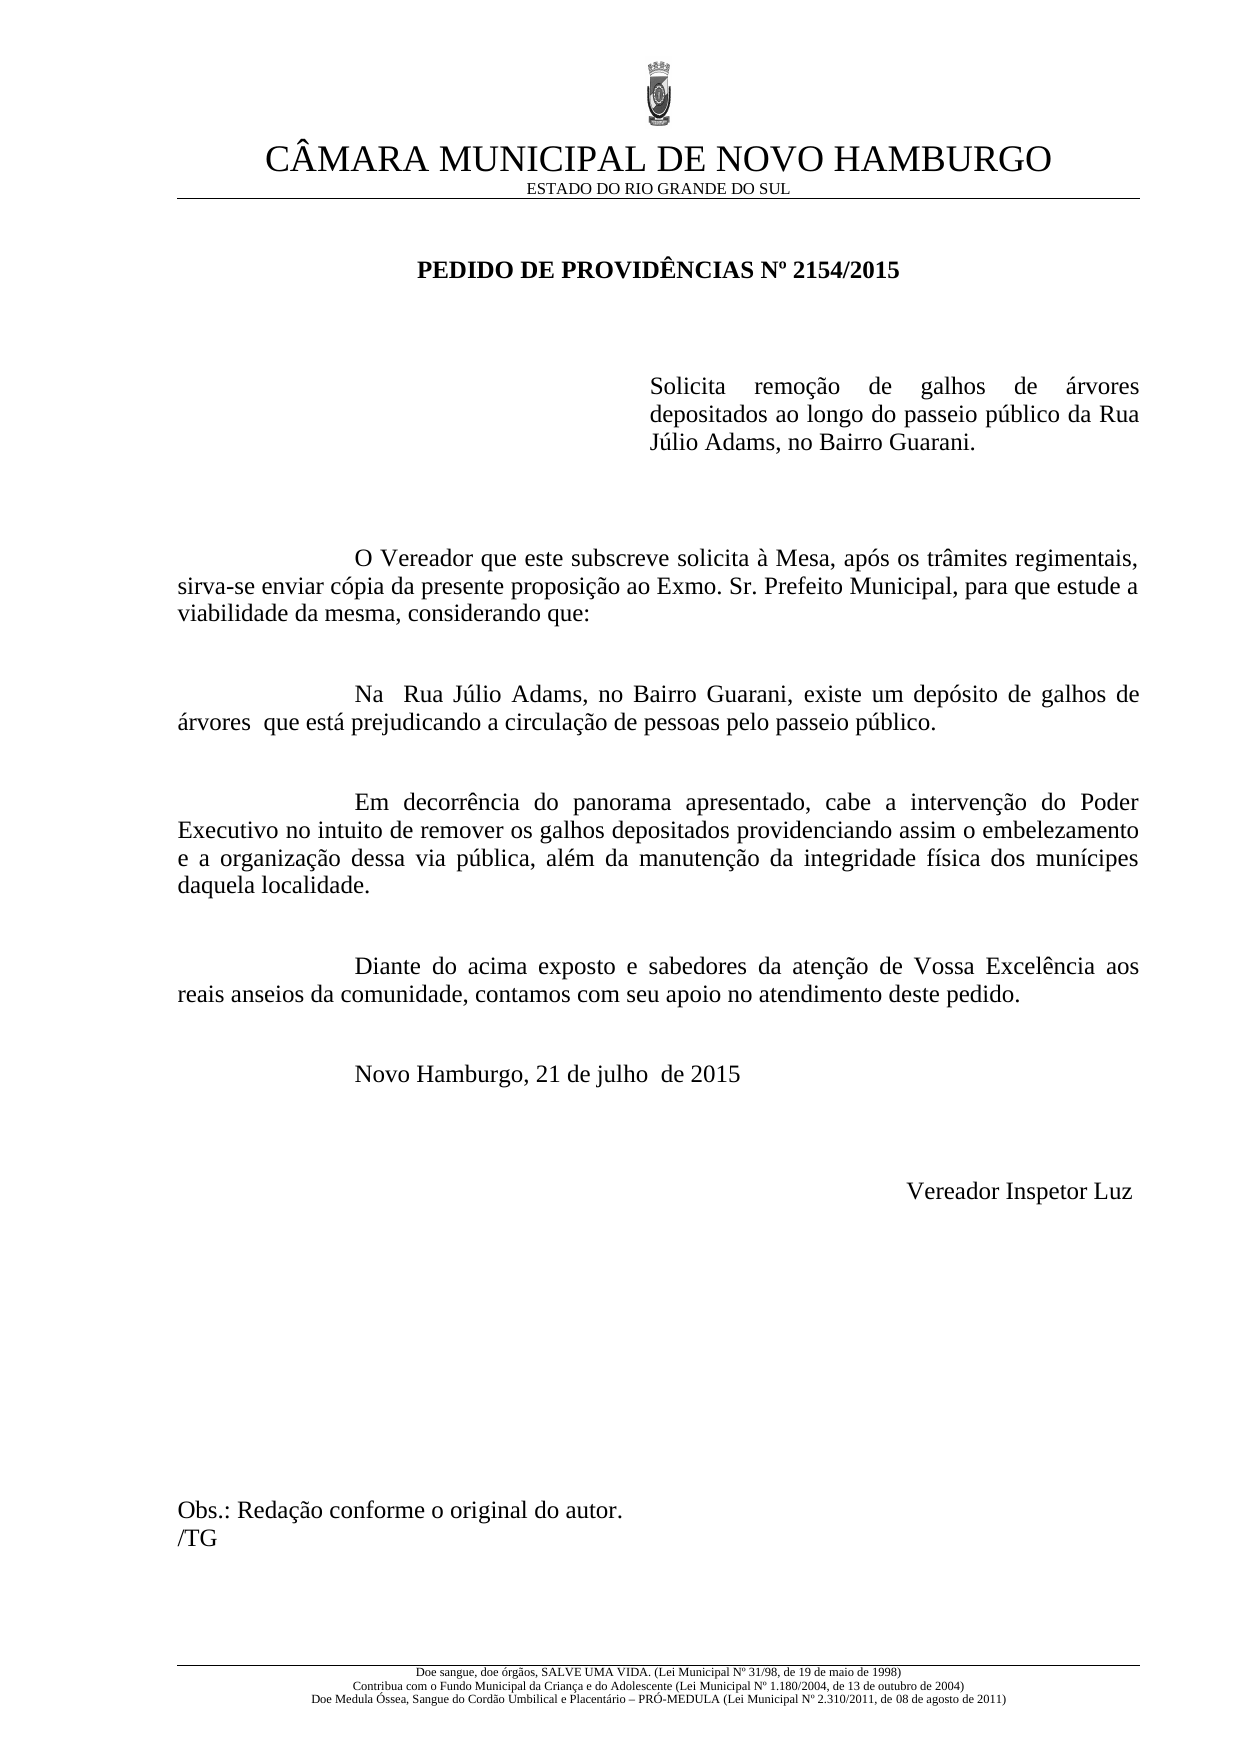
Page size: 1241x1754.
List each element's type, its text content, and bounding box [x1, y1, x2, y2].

text PEDIDO DE PROVIDÊNCIAS Nº 2154/2015 [177, 256, 1140, 284]
text Na Rua Júlio Adams, no Bairro Guarani, existe um depósito de galhos de árvores que está prejudicando a circulação de pessoas pelo passeio público. [177, 680, 1140, 736]
text Em decorrência do panorama apresentado, cabe a intervenção do Poder Executivo no intuito de remover os galhos depositados providenciando assim o embelezamento e a organização dessa via pública, além da manutenção da integridade física dos munícipes daquela localidade. [177, 788, 1140, 899]
text Obs.: Redação conforme o original do autor. [177, 1496, 1140, 1524]
text /TG [177, 1524, 1140, 1552]
text Solicita remoção de galhos de árvores depositados ao longo do passeio público da Rua Júlio Adams, no Bairro Guarani. [649, 372, 1140, 455]
text O Vereador que este subscreve solicita à Mesa, após os trâmites regimentais, sirva-se enviar cópia da presente proposição ao Exmo. Sr. Prefeito Municipal, para que estude a viabilidade da mesma, considerando que: [177, 544, 1140, 627]
text Diante do acima exposto e sabedores da atenção de Vossa Excelência aos reais anseios da comunidade, contamos com seu apoio no atendimento deste pedido. [177, 952, 1140, 1008]
text Novo Hamburgo, 21 de julho de 2015 [177, 1061, 1140, 1088]
text Vereador Inspetor Luz [768, 1177, 1140, 1204]
